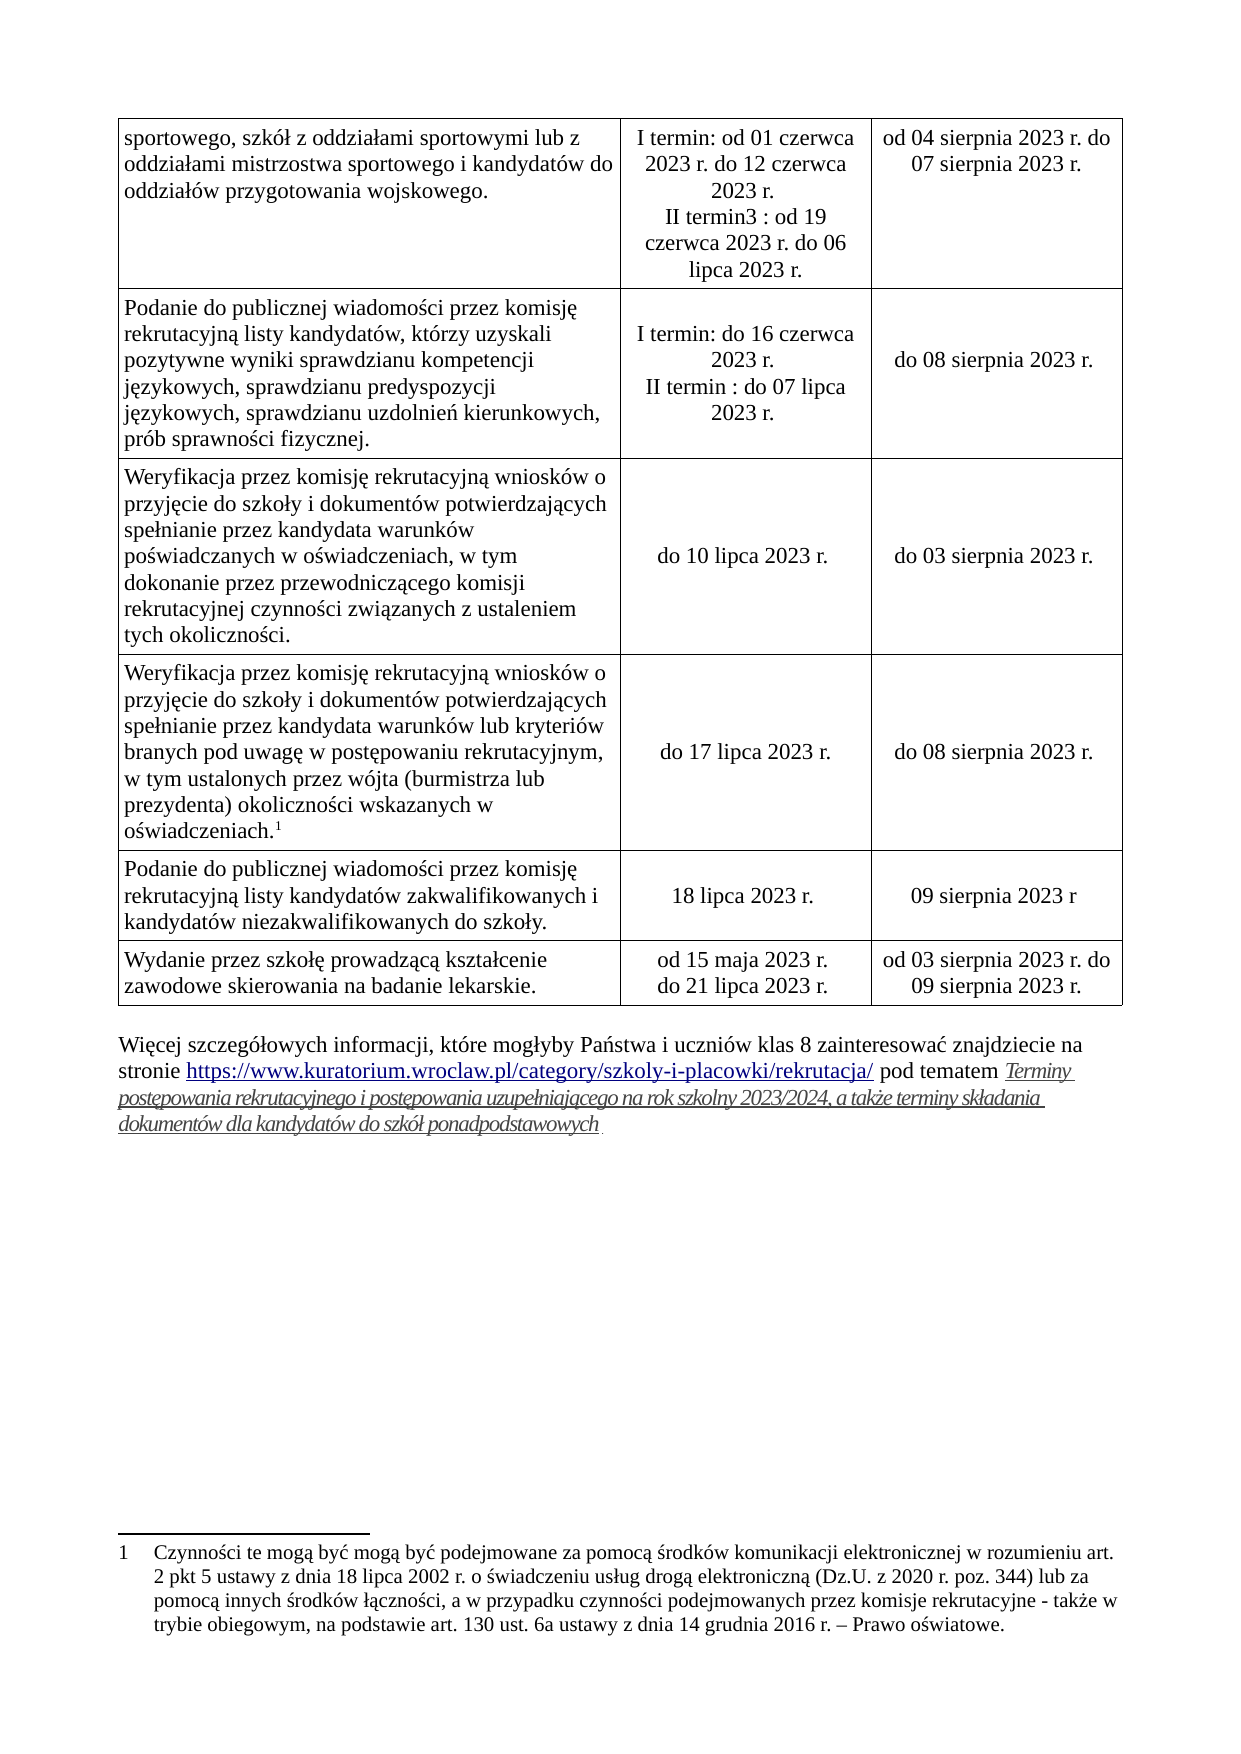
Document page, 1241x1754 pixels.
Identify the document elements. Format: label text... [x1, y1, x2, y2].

table_cell 09 sierpnia 2023 r [872, 851, 1122, 940]
table_cell od 15 maja 2023 r. do 21 lipca 2023 r. [621, 941, 871, 1004]
table_cell Podanie do publicznej wiadomości przez komisję rekrutacyjną listy kandydatów zakwalifikowanych i kandydatów niezakwalifikowanych do szkoły. [119, 851, 620, 940]
table_cell od 03 sierpnia 2023 r. do 09 sierpnia 2023 r. [872, 941, 1122, 1004]
table_cell do 08 sierpnia 2023 r. [872, 655, 1122, 849]
text Więcej szczegółowych informacji, które mogłyby Państwa i uczniów klas 8 zainteresować znajdziecie na stronie https://www.kuratorium.wroclaw.pl/category/szkoly-i-placowki/rekrutacja/ pod tematem Terminy postępowania rekrutacyjnego i postępowania uzupełniającego na rok szkolny 2023/2024, a także terminy składania dokumentów dla kandydatów do szkół ponadpodstawowych [118, 1031, 1122, 1136]
table_cell do 08 sierpnia 2023 r. [872, 289, 1122, 457]
table_cell sportowego, szkół z oddziałami sportowymi lub z oddziałami mistrzostwa sportowego i kandydatów do oddziałów przygotowania wojskowego. [119, 119, 620, 288]
table_cell od 04 sierpnia 2023 r. do 07 sierpnia 2023 r. [872, 119, 1122, 288]
table_cell Wydanie przez szkołę prowadzącą kształcenie zawodowe skierowania na badanie lekarskie. [119, 941, 620, 1004]
table_cell do 10 lipca 2023 r. [621, 459, 871, 653]
table_cell do 17 lipca 2023 r. [621, 655, 871, 849]
table_cell Weryfikacja przez komisję rekrutacyjną wniosków o przyjęcie do szkoły i dokumentów potwierdzających spełnianie przez kandydata warunków poświadczanych w oświadczeniach, w tym dokonanie przez przewodniczącego komisji rekrutacyjnej czynności związanych z ustaleniem tych okoliczności. [119, 459, 620, 653]
table_cell Podanie do publicznej wiadomości przez komisję rekrutacyjną listy kandydatów, którzy uzyskali pozytywne wyniki sprawdzianu kompetencji językowych, sprawdzianu predyspozycji językowych, sprawdzianu uzdolnień kierunkowych, prób sprawności fizycznej. [119, 289, 620, 457]
table_cell Weryfikacja przez komisję rekrutacyjną wniosków o przyjęcie do szkoły i dokumentów potwierdzających spełnianie przez kandydata warunków lub kryteriów branych pod uwagę w postępowaniu rekrutacyjnym, w tym ustalonych przez wójta (burmistrza lub prezydenta) okoliczności wskazanych w oświadczeniach. [119, 655, 620, 849]
table_cell do 03 sierpnia 2023 r. [872, 459, 1122, 653]
table_cell 18 lipca 2023 r. [621, 851, 871, 940]
table_cell I termin: do 16 czerwca 2023 r. II termin : do 07 lipca 2023 r. [621, 289, 871, 457]
table_cell I termin: od 01 czerwca 2023 r. do 12 czerwca 2023 r. II termin3 : od 19 czerwca 2023 r. do 06 lipca 2023 r. [621, 119, 871, 288]
